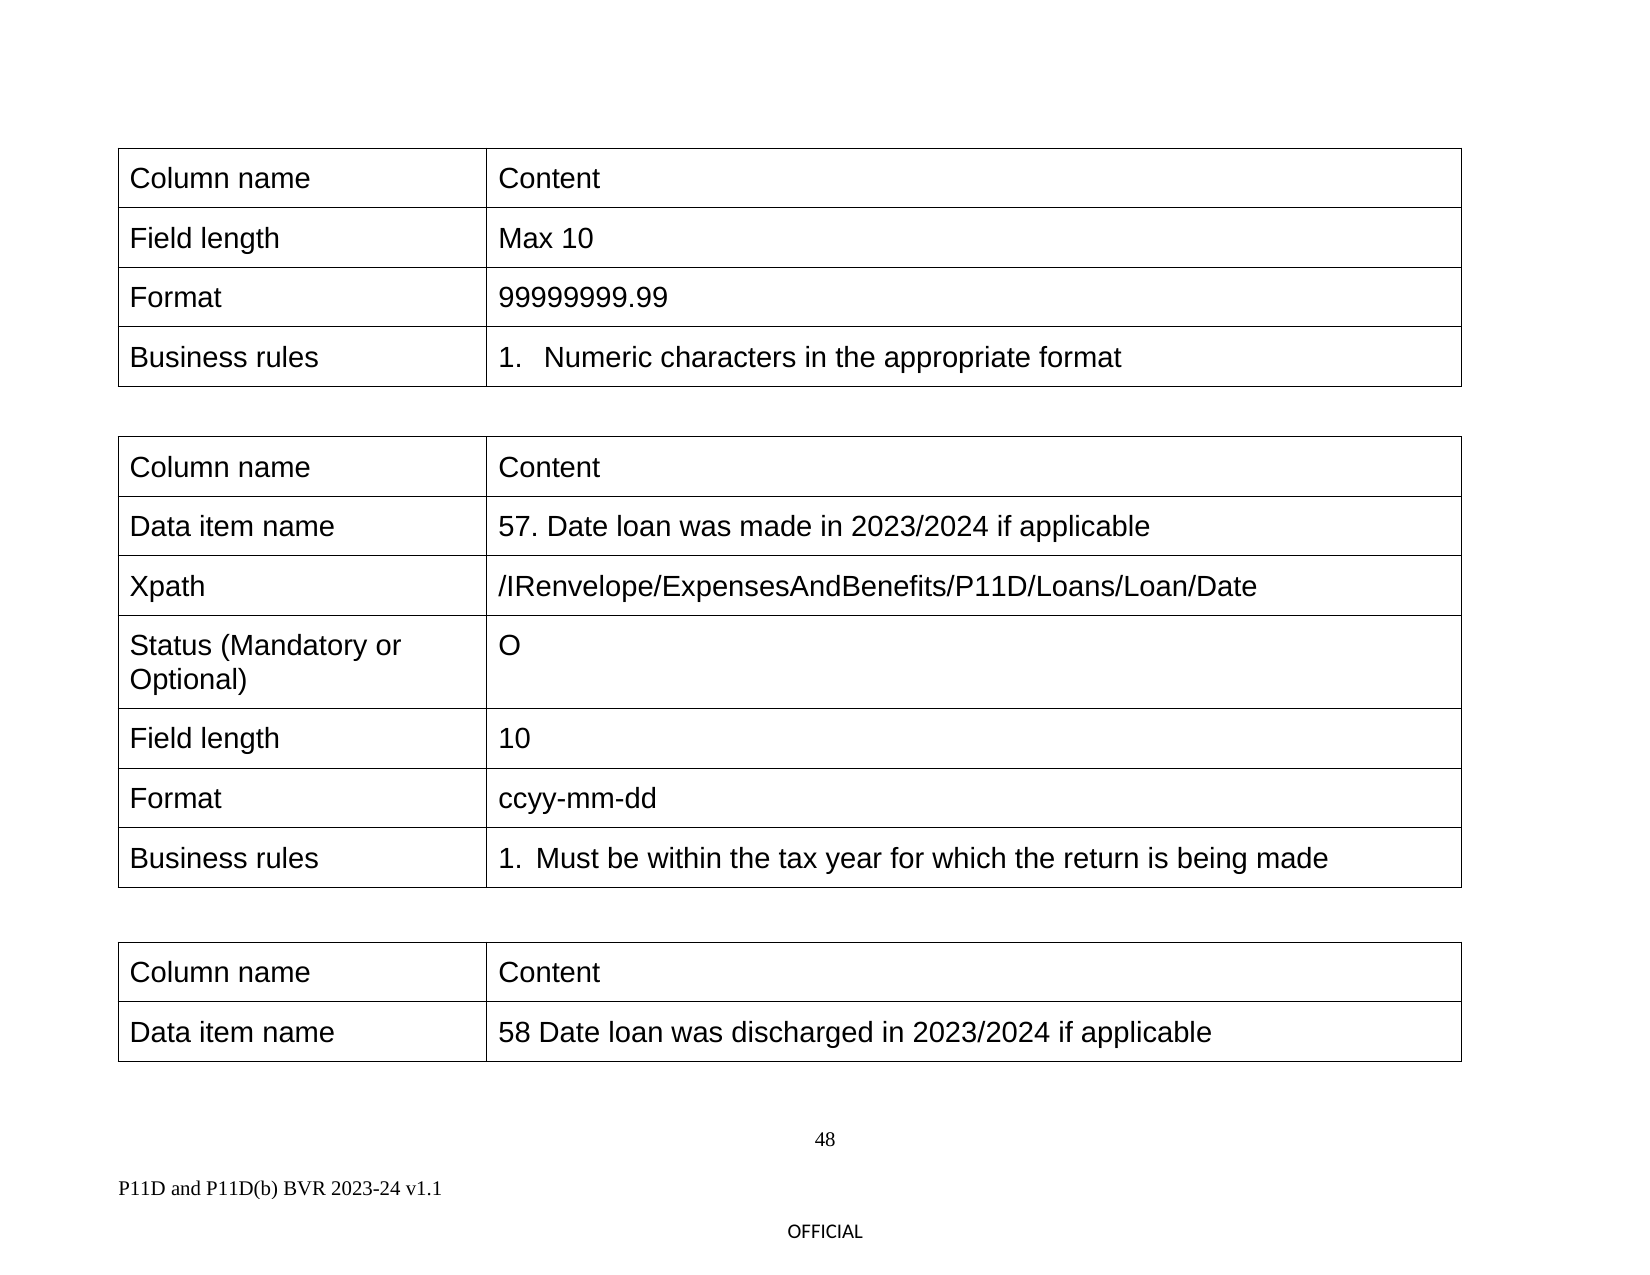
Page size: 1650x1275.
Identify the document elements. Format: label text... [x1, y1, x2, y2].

table_header Column name [119, 149, 486, 207]
table_cell ccyy-mm-dd [487, 769, 1461, 827]
table_cell 57. Date loan was made in 2023/2024 if applicable [487, 497, 1461, 555]
table_cell 10 [487, 709, 1461, 768]
table_cell Xpath [119, 556, 486, 615]
table_header Content [487, 943, 1461, 1001]
table_cell Format [119, 268, 486, 326]
table_cell Numeric characters in the appropriate format [487, 327, 1461, 386]
table_header Content [487, 437, 1461, 496]
table_cell O [487, 616, 1461, 708]
table_header Column name [119, 943, 486, 1001]
table_cell Must be within the tax year for which the return is being made [487, 828, 1461, 887]
table_header Column name [119, 437, 486, 496]
table_cell Format [119, 769, 486, 827]
table_cell 99999999.99 [487, 268, 1461, 326]
table_cell Business rules [119, 828, 486, 887]
table_cell Field length [119, 709, 486, 768]
table_cell Status (Mandatory or Optional) [119, 616, 486, 708]
table_cell Data item name [119, 497, 486, 555]
table_cell Field length [119, 208, 486, 267]
table_cell Data item name [119, 1002, 486, 1061]
table_cell Max 10 [487, 208, 1461, 267]
table_header Content [487, 149, 1461, 207]
table_cell /IRenvelope/ExpensesAndBenefits/P11D/Loans/Loan/Date [487, 556, 1461, 615]
table_cell 58 Date loan was discharged in 2023/2024 if applicable [487, 1002, 1461, 1061]
table_cell Business rules [119, 327, 486, 386]
